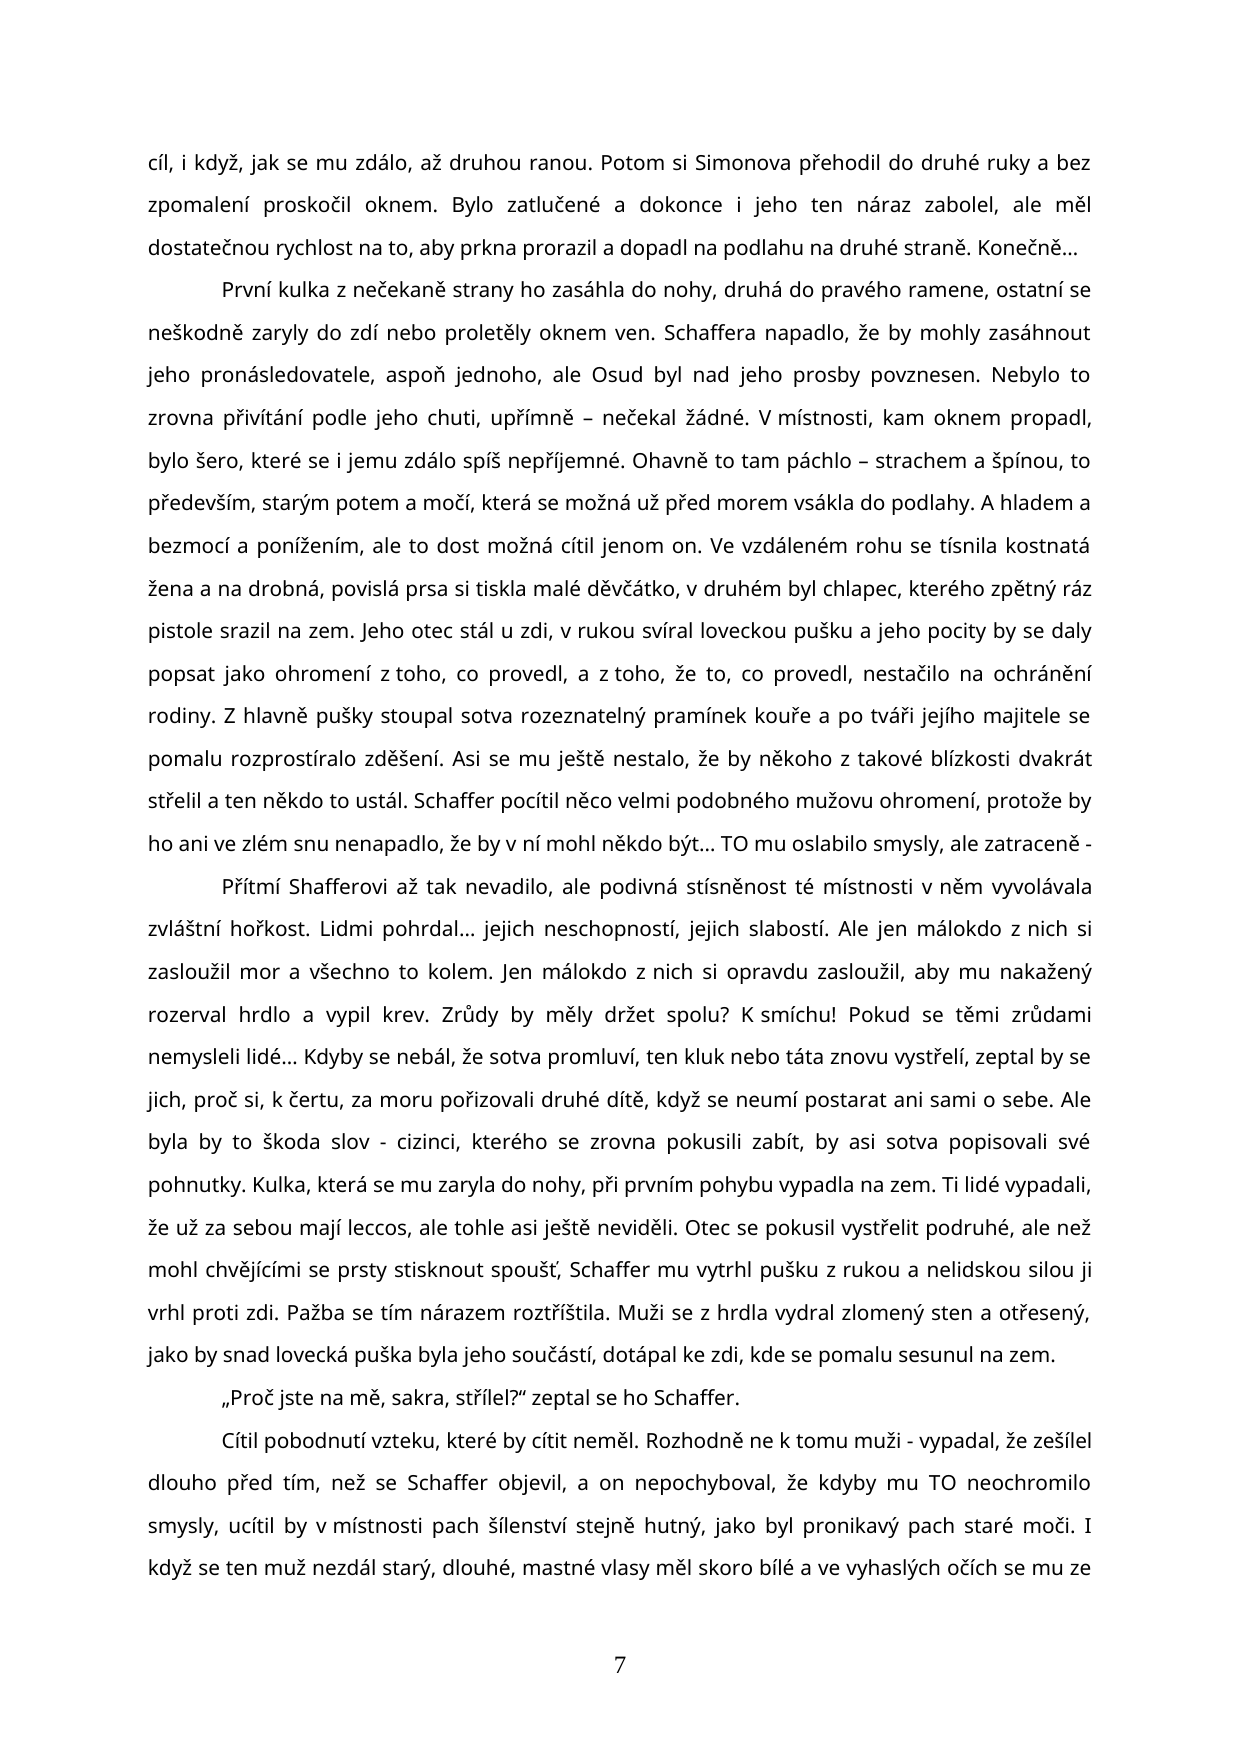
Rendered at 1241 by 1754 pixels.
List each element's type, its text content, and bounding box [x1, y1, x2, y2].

text Přítmí Shafferovi až tak nevadilo, ale podivná stísněnost té místnosti v něm vyvolávala zvláštní hořkost. Lidmi pohrdal… jejich neschopností, jejich slabostí. Ale jen málokdo z nich si zasloužil mor a všechno to kolem. Jen málokdo z nich si opravdu zasloužil, aby mu nakažený rozerval hrdlo a vypil krev. Zrůdy by měly držet spolu? K smíchu! Pokud se těmi zrůdami nemysleli lidé… Kdyby se nebál, že sotva promluví, ten kluk nebo táta znovu vystřelí, zeptal by se jich, proč si, k čertu, za moru pořizovali druhé dítě, když se neumí postarat ani sami o sebe. Ale byla by to škoda slov - cizinci, kterého se zrovna pokusili zabít, by asi sotva popisovali své pohnutky. Kulka, která se mu zaryla do nohy, při prvním pohybu vypadla na zem. Ti lidé vypadali, že už za sebou mají leccos, ale tohle asi ještě neviděli. Otec se pokusil vystřelit podruhé, ale než mohl chvějícími se prsty stisknout spoušť, Schaffer mu vytrhl pušku z rukou a nelidskou silou ji vrhl proti zdi. Pažba se tím nárazem roztříštila. Muži se z hrdla vydral zlomený sten a otřesený, jako by snad lovecká puška byla jeho součástí, dotápal ke zdi, kde se pomalu sesunul na zem. [148, 872, 1092, 1369]
text „Proč jste na mě, sakra, střílel?“ zeptal se ho Schaffer. [148, 1383, 1092, 1412]
text První kulka z nečekaně strany ho zasáhla do nohy, druhá do pravého ramene, ostatní se neškodně zaryly do zdí nebo proletěly oknem ven. Schaffera napadlo, že by mohly zasáhnout jeho pronásledovatele, aspoň jednoho, ale Osud byl nad jeho prosby povznesen. Nebylo to zrovna přivítání podle jeho chuti, upřímně – nečekal žádné. V místnosti, kam oknem propadl, bylo šero, které se i jemu zdálo spíš nepříjemné. Ohavně to tam páchlo – strachem a špínou, to především, starým potem a močí, která se možná už před morem vsákla do podlahy. A hladem a bezmocí a ponížením, ale to dost možná cítil jenom on. Ve vzdáleném rohu se tísnila kostnatá žena a na drobná, povislá prsa si tiskla malé děvčátko, v druhém byl chlapec, kterého zpětný ráz pistole srazil na zem. Jeho otec stál u zdi, v rukou svíral loveckou pušku a jeho pocity by se daly popsat jako ohromení z toho, co provedl, a z toho, že to, co provedl, nestačilo na ochránění rodiny. Z hlavně pušky stoupal sotva rozeznatelný pramínek kouře a po tváři jejího majitele se pomalu rozprostíralo zděšení. Asi se mu ještě nestalo, že by někoho z takové blízkosti dvakrát střelil a ten někdo to ustál. Schaffer pocítil něco velmi podobného mužovu ohromení, protože by ho ani ve zlém snu nenapadlo, že by v ní mohl někdo být… TO mu oslabilo smysly, ale zatraceně - [148, 275, 1092, 858]
text cíl, i když, jak se mu zdálo, až druhou ranou. Potom si Simonova přehodil do druhé ruky a bez zpomalení proskočil oknem. Bylo zatlučené a dokonce i jeho ten náraz zabolel, ale měl dostatečnou rychlost na to, aby prkna prorazil a dopadl na podlahu na druhé straně. Konečně… [148, 148, 1092, 261]
text Cítil pobodnutí vzteku, které by cítit neměl. Rozhodně ne k tomu muži - vypadal, že zešílel dlouho před tím, než se Schaffer objevil, a on nepochyboval, že kdyby mu TO neochromilo smysly, ucítil by v místnosti pach šílenství stejně hutný, jako byl pronikavý pach staré moči. I když se ten muž nezdál starý, dlouhé, mastné vlasy měl skoro bílé a ve vyhaslých očích se mu ze [148, 1426, 1092, 1582]
